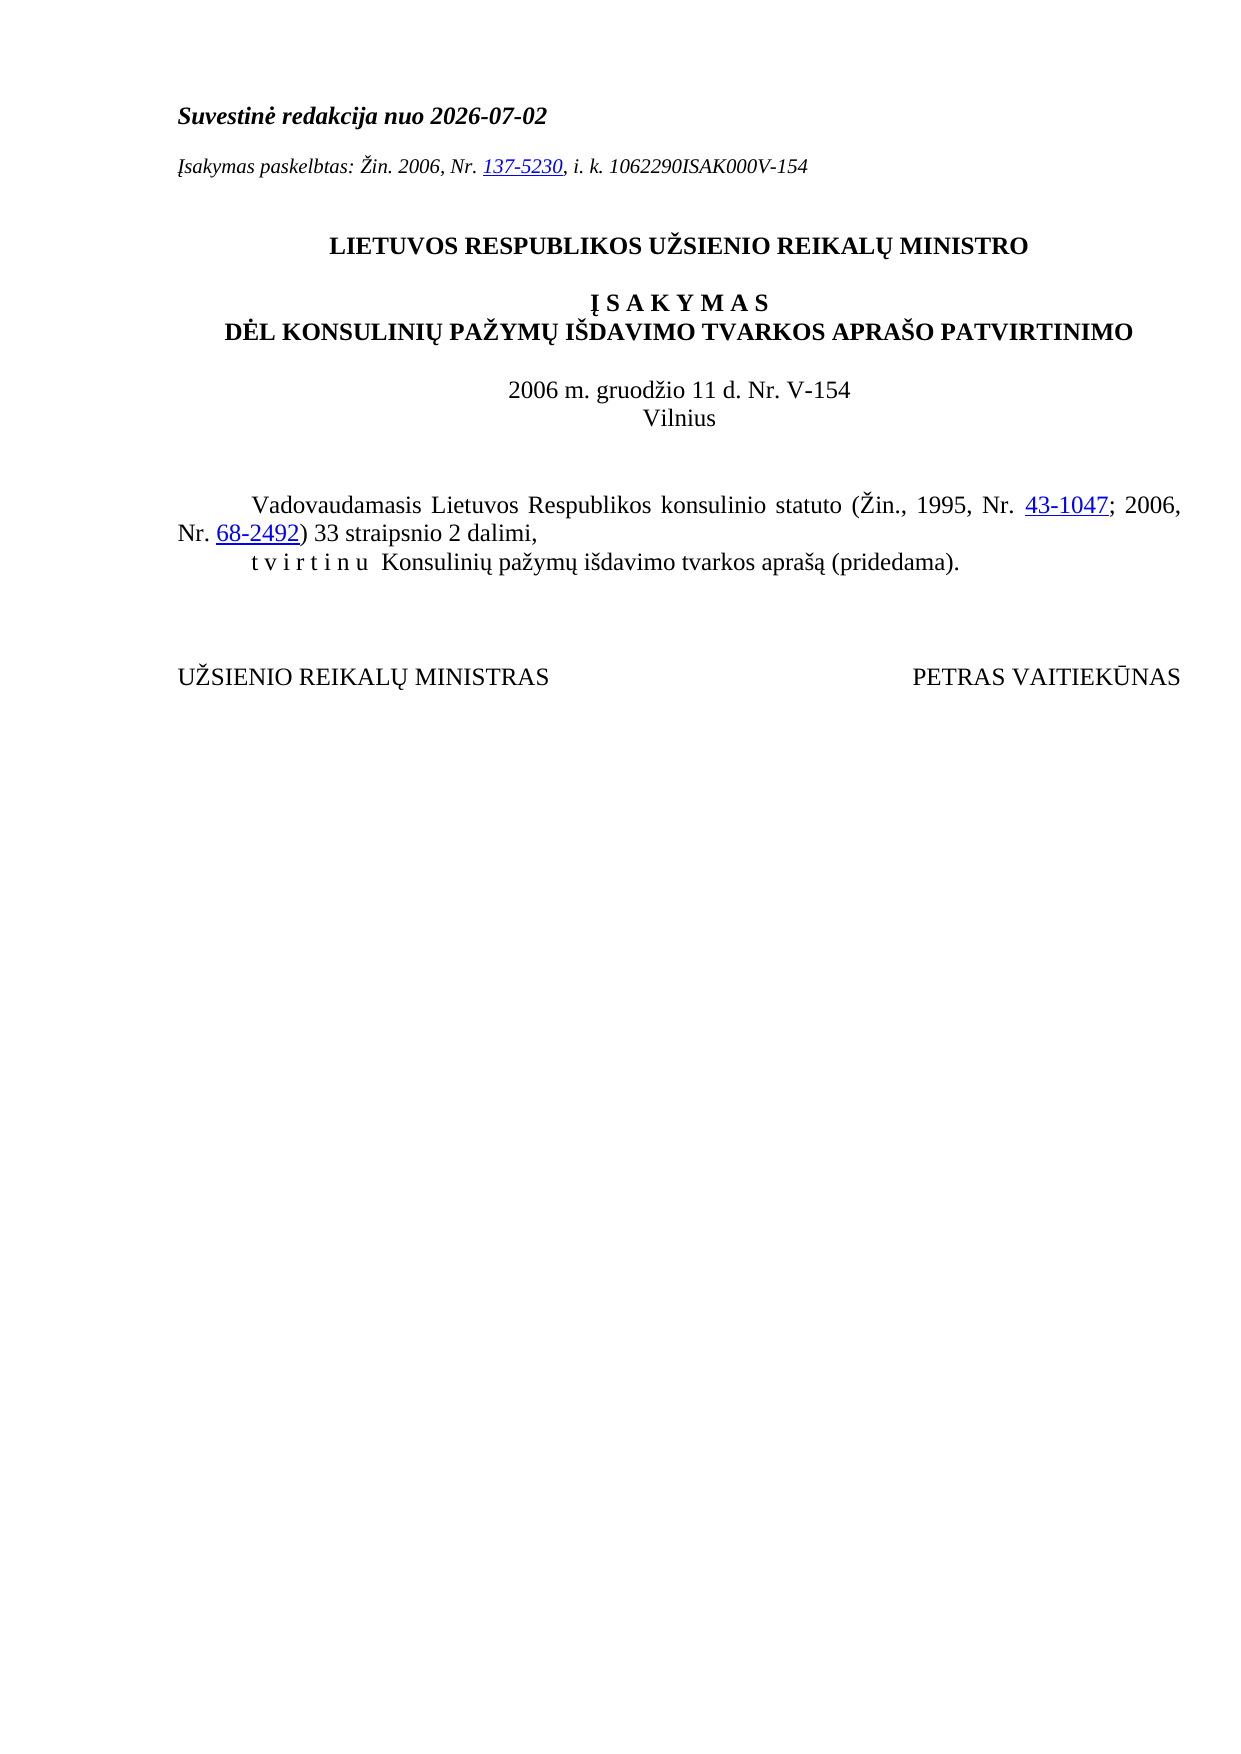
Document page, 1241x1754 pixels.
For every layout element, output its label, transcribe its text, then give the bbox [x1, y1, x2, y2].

text Į S A K Y M A S [177, 288, 1181, 317]
text LIETUVOS RESPUBLIKOS UŽSIENIO REIKALŲ MINISTRO [177, 231, 1181, 260]
text Vadovaudamasis Lietuvos Respublikos konsulinio statuto (Žin., 1995, Nr. 43-1047; 2006, Nr. 68-2492) 33 straipsnio 2 dalimi, [177, 490, 1181, 547]
text Įsakymas paskelbtas: Žin. 2006, Nr. 137-5230, i. k. 1062290ISAK000V-154 [177, 154, 1181, 178]
text UŽSIENIO REIKALŲ MINISTRAS PETRAS VAITIEKŪNAS [177, 662, 1181, 691]
text DĖL KONSULINIŲ PAŽYMŲ IŠDAVIMO TVARKOS APRAŠO PATVIRTINIMO [177, 317, 1181, 346]
text Vilnius [177, 403, 1181, 432]
text tvirtinu Konsulinių pažymų išdavimo tvarkos aprašą (pridedama). [177, 547, 1181, 576]
text 2006 m. gruodžio 11 d. Nr. V-154 [177, 375, 1181, 403]
text Suvestinė redakcija nuo 2026-07-02 [177, 101, 1181, 130]
